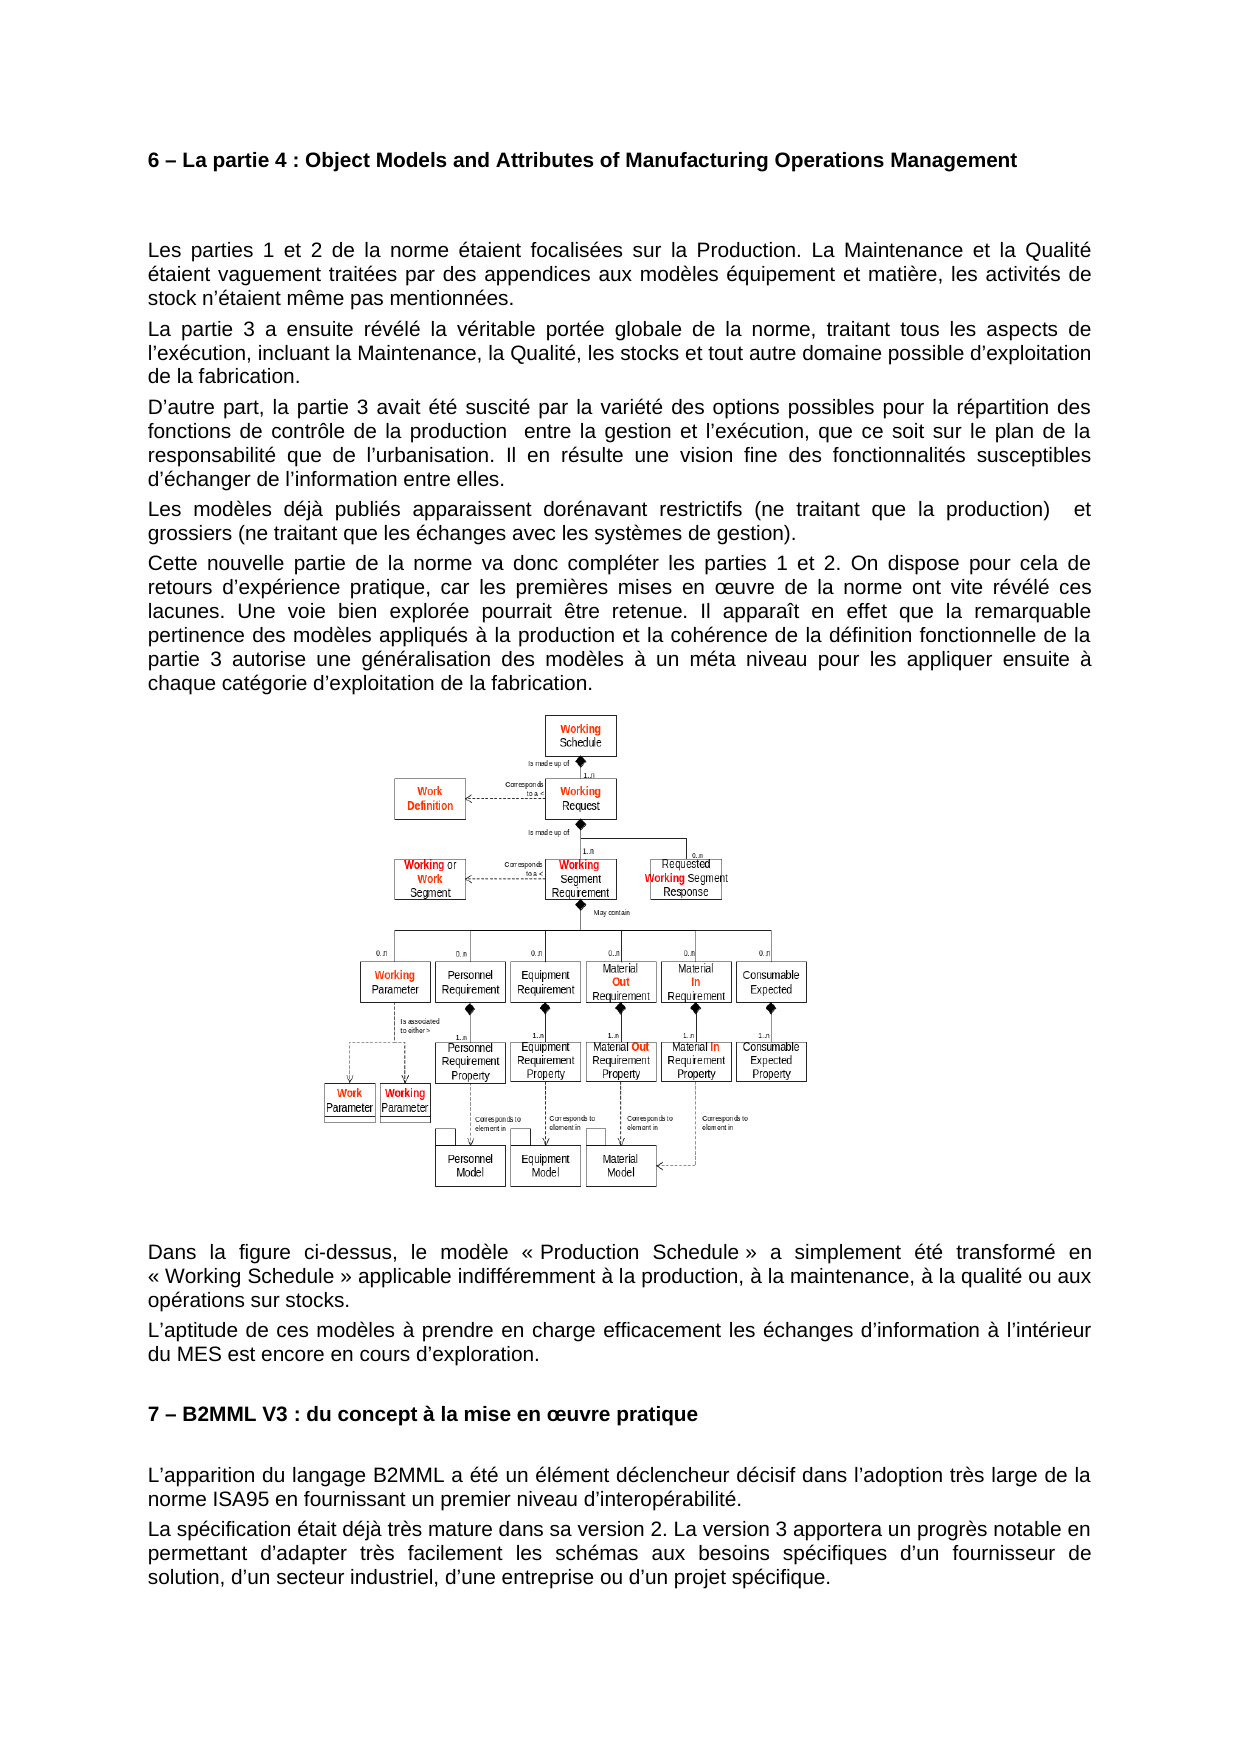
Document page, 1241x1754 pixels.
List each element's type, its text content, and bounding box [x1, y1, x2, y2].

text Cette nouvelle partie de la norme va donc compléter les parties 1 et 2. On dispose pour cela de retours d’expérience pratique, car les premières mises en œuvre de la norme ont vite révélé ces lacunes. Une voie bien explorée pourrait être retenue. Il apparaît en effet que la remarquable pertinence des modèles appliqués à la production et la cohérence de la définition fonctionnelle de la partie 3 autorise une généralisation des modèles à un méta niveau pour les appliquer ensuite à chaque catégorie d’exploitation de la fabrication. [148, 551, 1093, 694]
text Les modèles déjà publiés apparaissent dorénavant restrictifs (ne traitant que la production) et grossiers (ne traitant que les échanges avec les systèmes de gestion). [148, 497, 1093, 544]
text L’apparition du langage B2MML a été un élément déclencheur décisif dans l’adoption très large de la norme ISA95 en fournissant un premier niveau d’interopérabilité. [148, 1462, 1093, 1510]
text L’aptitude de ces modèles à prendre en charge efficacement les échanges d’information à l’intérieur du MES est encore en cours d’exploration. [148, 1318, 1093, 1366]
text La spécification était déjà très mature dans sa version 2. La version 3 apportera un progrès notable en permettant d’adapter très facilement les schémas aux besoins spécifiques d’un fournisseur de solution, d’un secteur industriel, d’une entreprise ou d’un projet spécifique. [148, 1517, 1093, 1588]
text D’autre part, la partie 3 avait été suscité par la variété des options possibles pour la répartition des fonctions de contrôle de la production entre la gestion et l’exécution, que ce soit sur le plan de la responsabilité que de l’urbanisation. Il en résulte une vision fine des fonctionnalités susceptibles d’échanger de l’information entre elles. [148, 394, 1093, 490]
text 7 – B2MML V3 : du concept à la mise en œuvre pratique [148, 1402, 1093, 1426]
text Les parties 1 et 2 de la norme étaient focalisées sur la Production. La Maintenance et la Qualité étaient vaguement traitées par des appendices aux modèles équipement et matière, les activités de stock n’étaient même pas mentionnées. [148, 238, 1093, 310]
text Dans la figure ci-dessus, le modèle « Production Schedule » a simplement été transformé en « Working Schedule » applicable indifféremment à la production, à la maintenance, à la qualité ou aux opérations sur stocks. [148, 1239, 1093, 1311]
text La partie 3 a ensuite révélé la véritable portée globale de la norme, traitant tous les aspects de l’exécution, incluant la Maintenance, la Qualité, les stocks et tout autre domaine possible d’exploitation de la fabrication. [148, 316, 1093, 388]
text 6 – La partie 4 : Object Models and Attributes of Manufacturing Operations Management [148, 148, 1093, 172]
